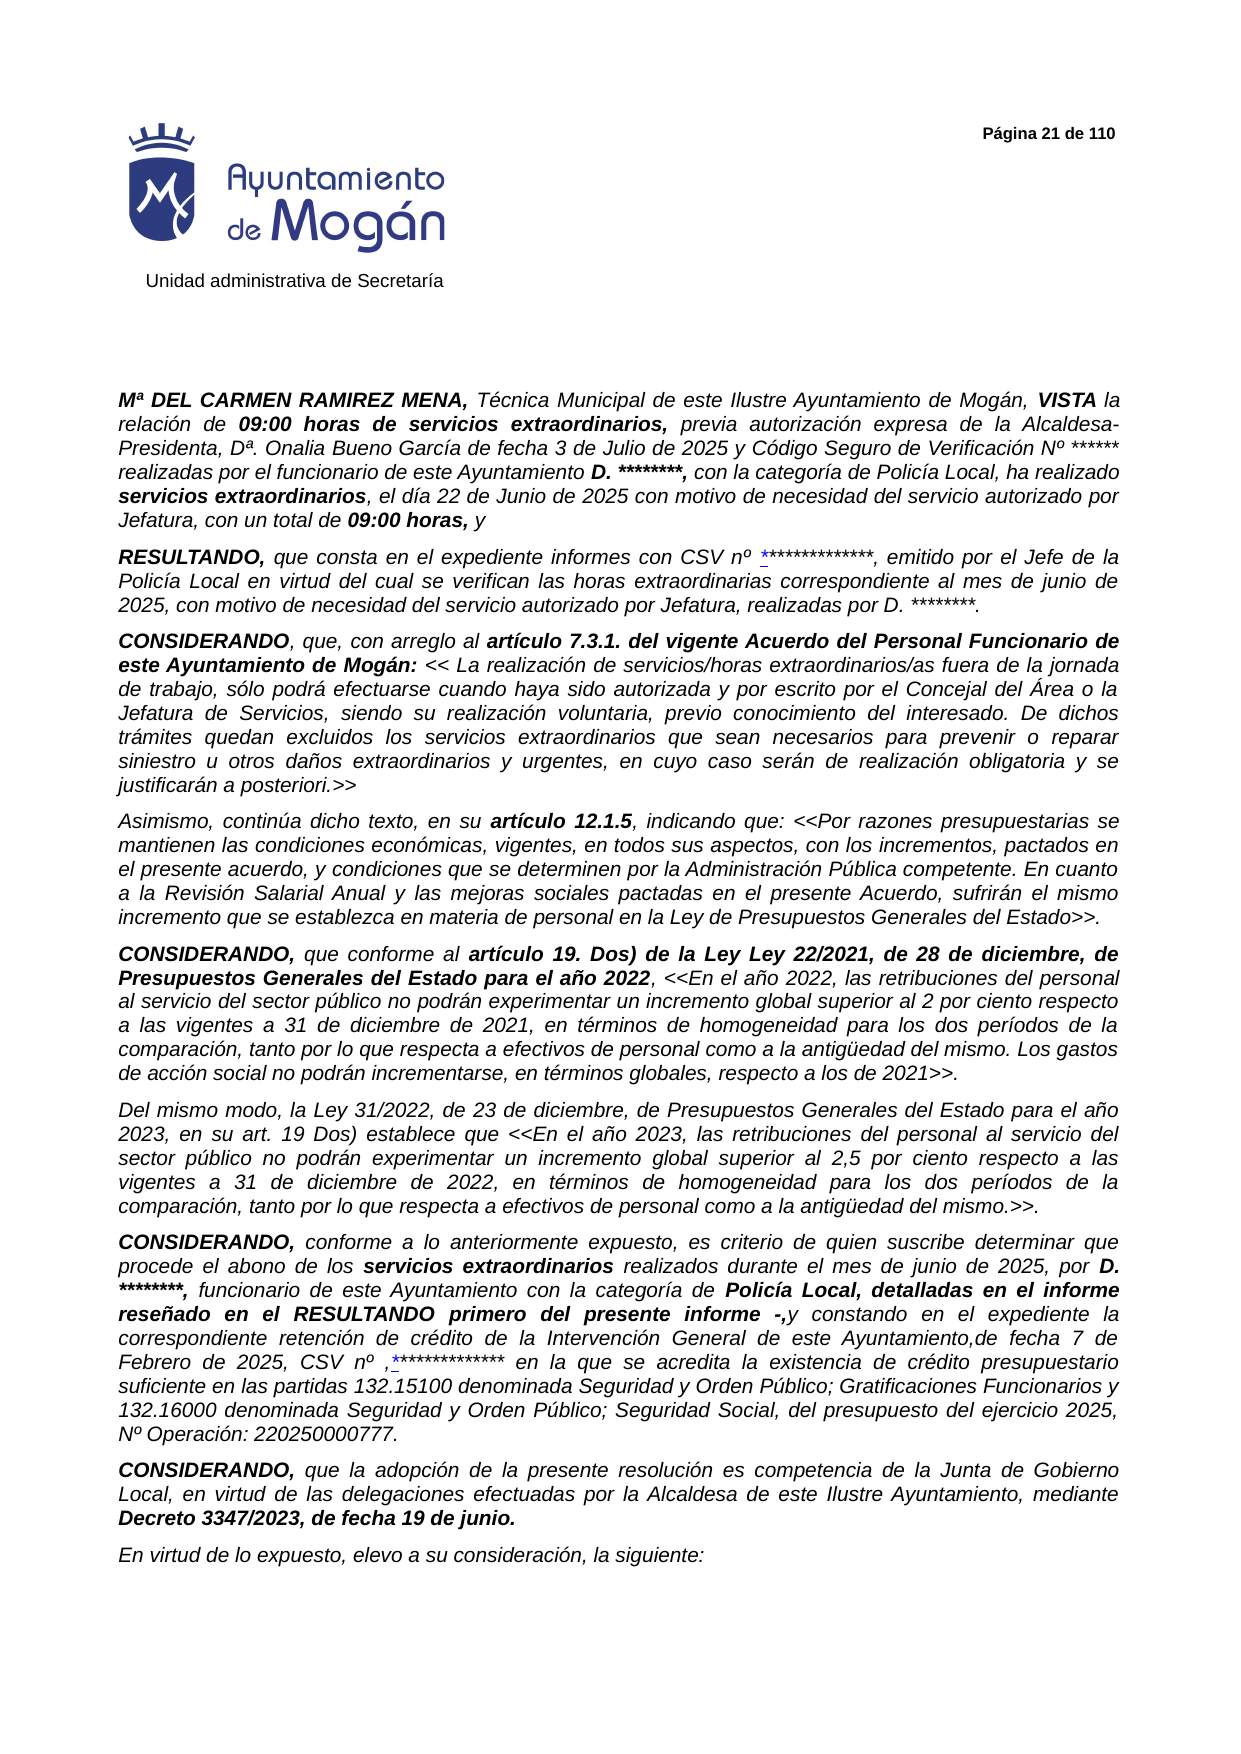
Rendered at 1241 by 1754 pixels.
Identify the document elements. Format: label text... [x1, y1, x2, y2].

picture [128, 123, 445, 259]
text En virtud de lo expuesto, elevo a su consideración, la siguiente: [118, 1542, 1122, 1566]
text Mª DEL CARMEN RAMIREZ MENA, Técnica Municipal de este Ilustre Ayuntamiento de Mogán, VISTA la relación de 09:00 horas de servicios extraordinarios, previa autorización expresa de la Alcaldesa-Presidenta, Dª. Onalia Bueno García de fecha 3 de Julio de 2025 y Código Seguro de Verificación Nº ****** realizadas por el funcionario de este Ayuntamiento D. ********, con la categoría de Policía Local, ha realizado servicios extraordinarios, el día 22 de Junio de 2025 con motivo de necesidad del servicio autorizado por Jefatura, con un total de 09:00 horas, y [118, 388, 1122, 532]
text CONSIDERANDO, que conforme al artículo 19. Dos) de la Ley Ley 22/2021, de 28 de diciembre, de Presupuestos Generales del Estado para el año 2022, <<En el año 2022, las retribuciones del personal al servicio del sector público no podrán experimentar un incremento global superior al 2 por ciento respecto a las vigentes a 31 de diciembre de 2021, en términos de homogeneidad para los dos períodos de la comparación, tanto por lo que respecta a efectivos de personal como a la antigüedad del mismo. Los gastos de acción social no podrán incrementarse, en términos globales, respecto a los de 2021>>. [118, 941, 1122, 1085]
text Asimismo, continúa dicho texto, en su artículo 12.1.5, indicando que: <<Por razones presupuestarias se mantienen las condiciones económicas, vigentes, en todos sus aspectos, con los incrementos, pactados en el presente acuerdo, y condiciones que se determinen por la Administración Pública competente. En cuanto a la Revisión Salarial Anual y las mejoras sociales pactadas en el presente Acuerdo, sufrirán el mismo incremento que se establezca en materia de personal en la Ley de Presupuestos Generales del Estado>>. [118, 809, 1122, 929]
text RESULTANDO, que consta en el expediente informes con CSV nº **************, emitido por el Jefe de la Policía Local en virtud del cual se verifican las horas extraordinarias correspondiente al mes de junio de 2025, con motivo de necesidad del servicio autorizado por Jefatura, realizadas por D. ********. [118, 544, 1122, 616]
text CONSIDERANDO, que la adopción de la presente resolución es competencia de la Junta de Gobierno Local, en virtud de las delegaciones efectuadas por la Alcaldesa de este Ilustre Ayuntamiento, mediante Decreto 3347/2023, de fecha 19 de junio. [118, 1458, 1122, 1530]
text CONSIDERANDO, conforme a lo anteriormente expuesto, es criterio de quien suscribe determinar que procede el abono de los servicios extraordinarios realizados durante el mes de junio de 2025, por D. ********, funcionario de este Ayuntamiento con la categoría de Policía Local, detalladas en el informe reseñado en el RESULTANDO primero del presente informe -,y constando en el expediente la correspondiente retención de crédito de la Intervención General de este Ayuntamiento,de fecha 7 de Febrero de 2025, CSV nº ,************** en la que se acredita la existencia de crédito presupuestario suficiente en las partidas 132.15100 denominada Seguridad y Orden Público; Gratificaciones Funcionarios y 132.16000 denominada Seguridad y Orden Público; Seguridad Social, del presupuesto del ejercicio 2025, Nº Operación: 220250000777. [118, 1230, 1122, 1446]
text CONSIDERANDO, que, con arreglo al artículo 7.3.1. del vigente Acuerdo del Personal Funcionario de este Ayuntamiento de Mogán: << La realización de servicios/horas extraordinarios/as fuera de la jornada de trabajo, sólo podrá efectuarse cuando haya sido autorizada y por escrito por el Concejal del Área o la Jefatura de Servicios, siendo su realización voluntaria, previo conocimiento del interesado. De dichos trámites quedan excluidos los servicios extraordinarios que sean necesarios para prevenir o reparar siniestro u otros daños extraordinarios y urgentes, en cuyo caso serán de realización obligatoria y se justificarán a posteriori.>> [118, 629, 1122, 797]
text Del mismo modo, la Ley 31/2022, de 23 de diciembre, de Presupuestos Generales del Estado para el año 2023, en su art. 19 Dos) establece que <<En el año 2023, las retribuciones del personal al servicio del sector público no podrán experimentar un incremento global superior al 2,5 por ciento respecto a las vigentes a 31 de diciembre de 2022, en términos de homogeneidad para los dos períodos de la comparación, tanto por lo que respecta a efectivos de personal como a la antigüedad del mismo.>>. [118, 1098, 1122, 1217]
